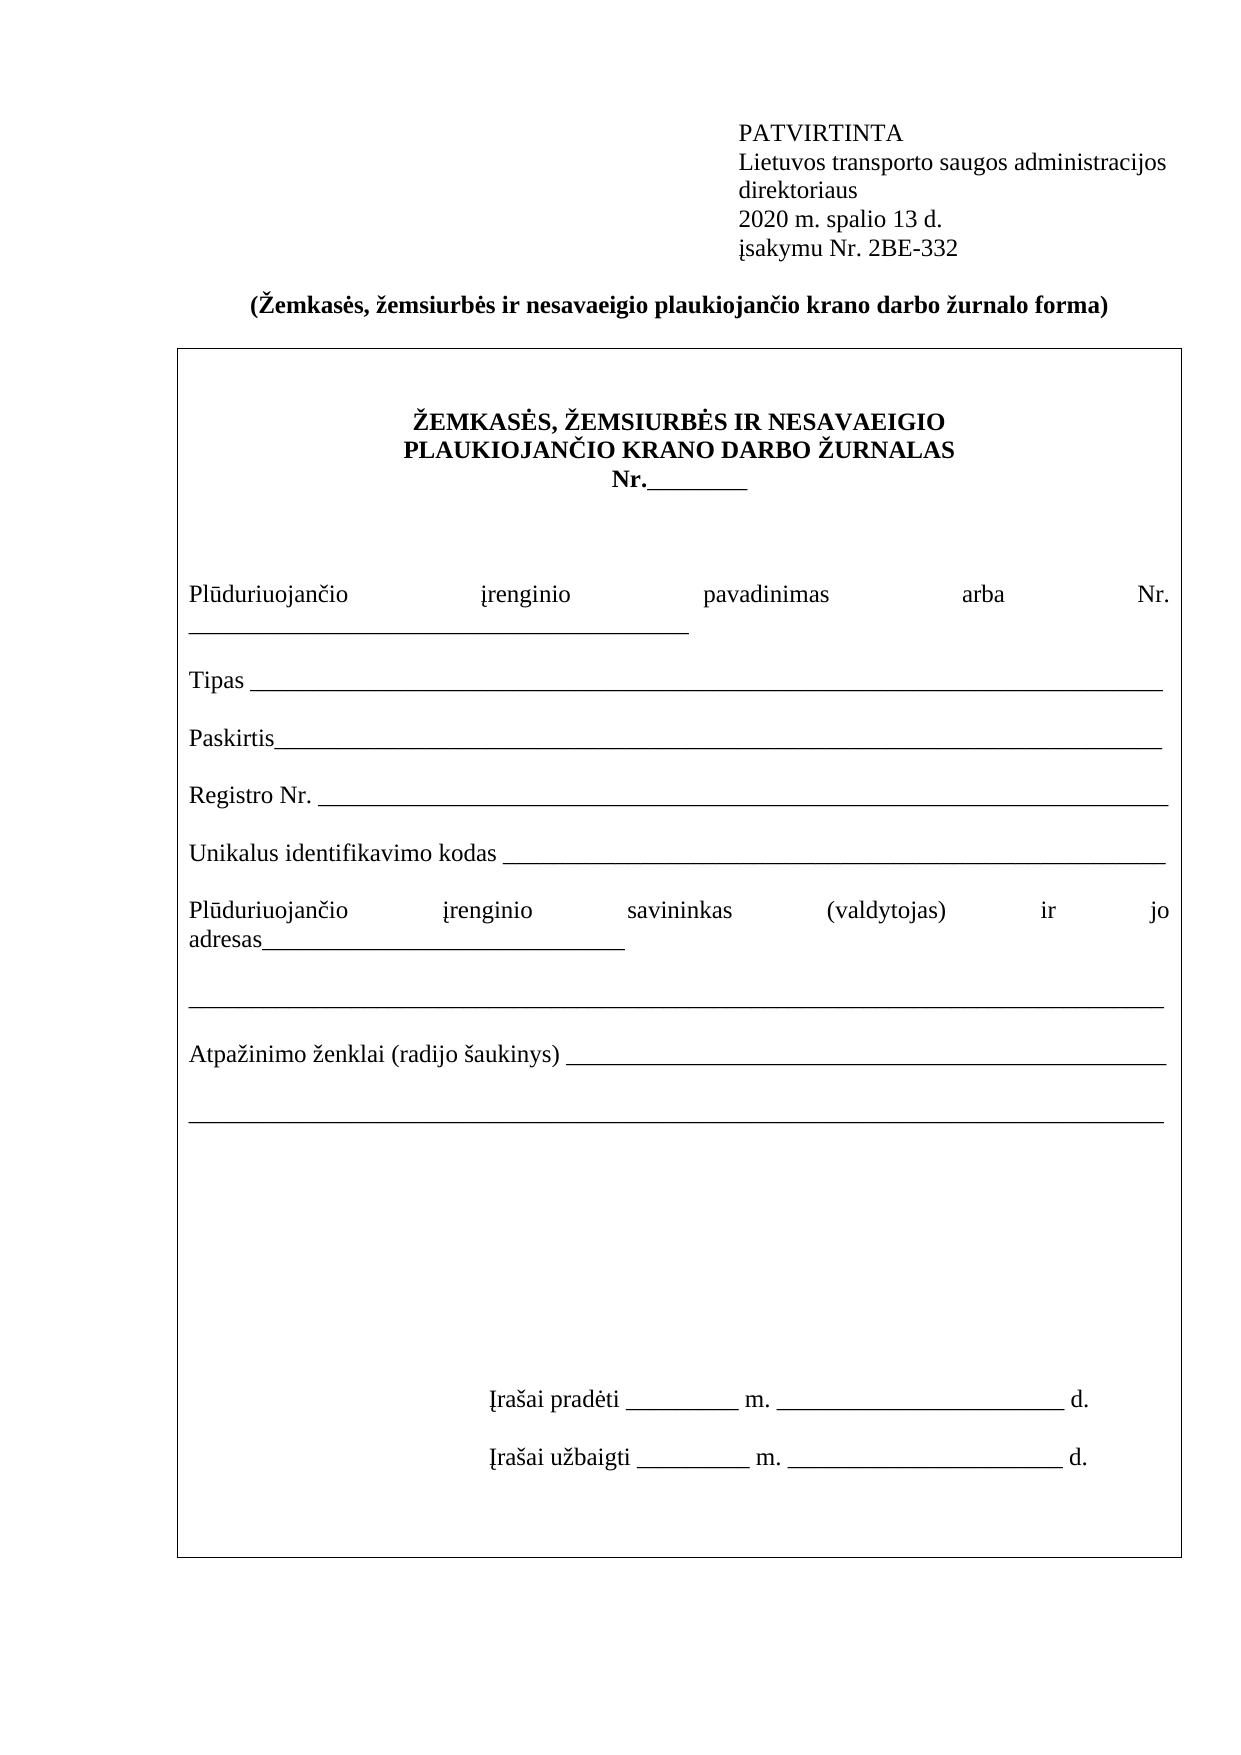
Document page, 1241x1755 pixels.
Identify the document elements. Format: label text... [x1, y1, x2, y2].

text PATVIRTINTA [738, 118, 1181, 147]
table_header ŽEMKASĖS, ŽEMSIURBĖS IR NESAVAEIGIO PLAUKIOJANČIO KRANO DARBO ŽURNALAS Nr.________ Plūduriuojančio įrenginio pavadinimas arba Nr. ________________________________________ Tipas _________________________________________________________________________ Paskirtis_______________________________________________________________________ Registro Nr. ____________________________________________________________________ Unikalus identifikavimo kodas _____________________________________________________ Plūduriuojančio įrenginio savininkas (valdytojas) ir jo adresas_____________________________ ______________________________________________________________________________ Atpažinimo ženklai (radijo šaukinys) ________________________________________________ ______________________________________________________________________________ Įrašai pradėti _________ m. _______________________ d. Įrašai užbaigti _________ m. ______________________ d. [178, 349, 1181, 1557]
text 2020 m. spalio 13 d. [738, 204, 1181, 233]
text Lietuvos transporto saugos administracijos direktoriaus [738, 147, 1181, 204]
text (Žemkasės, žemsiurbės ir nesavaeigio plaukiojančio krano darbo žurnalo forma) [177, 291, 1181, 319]
text įsakymu Nr. 2BE-332 [738, 233, 1181, 262]
